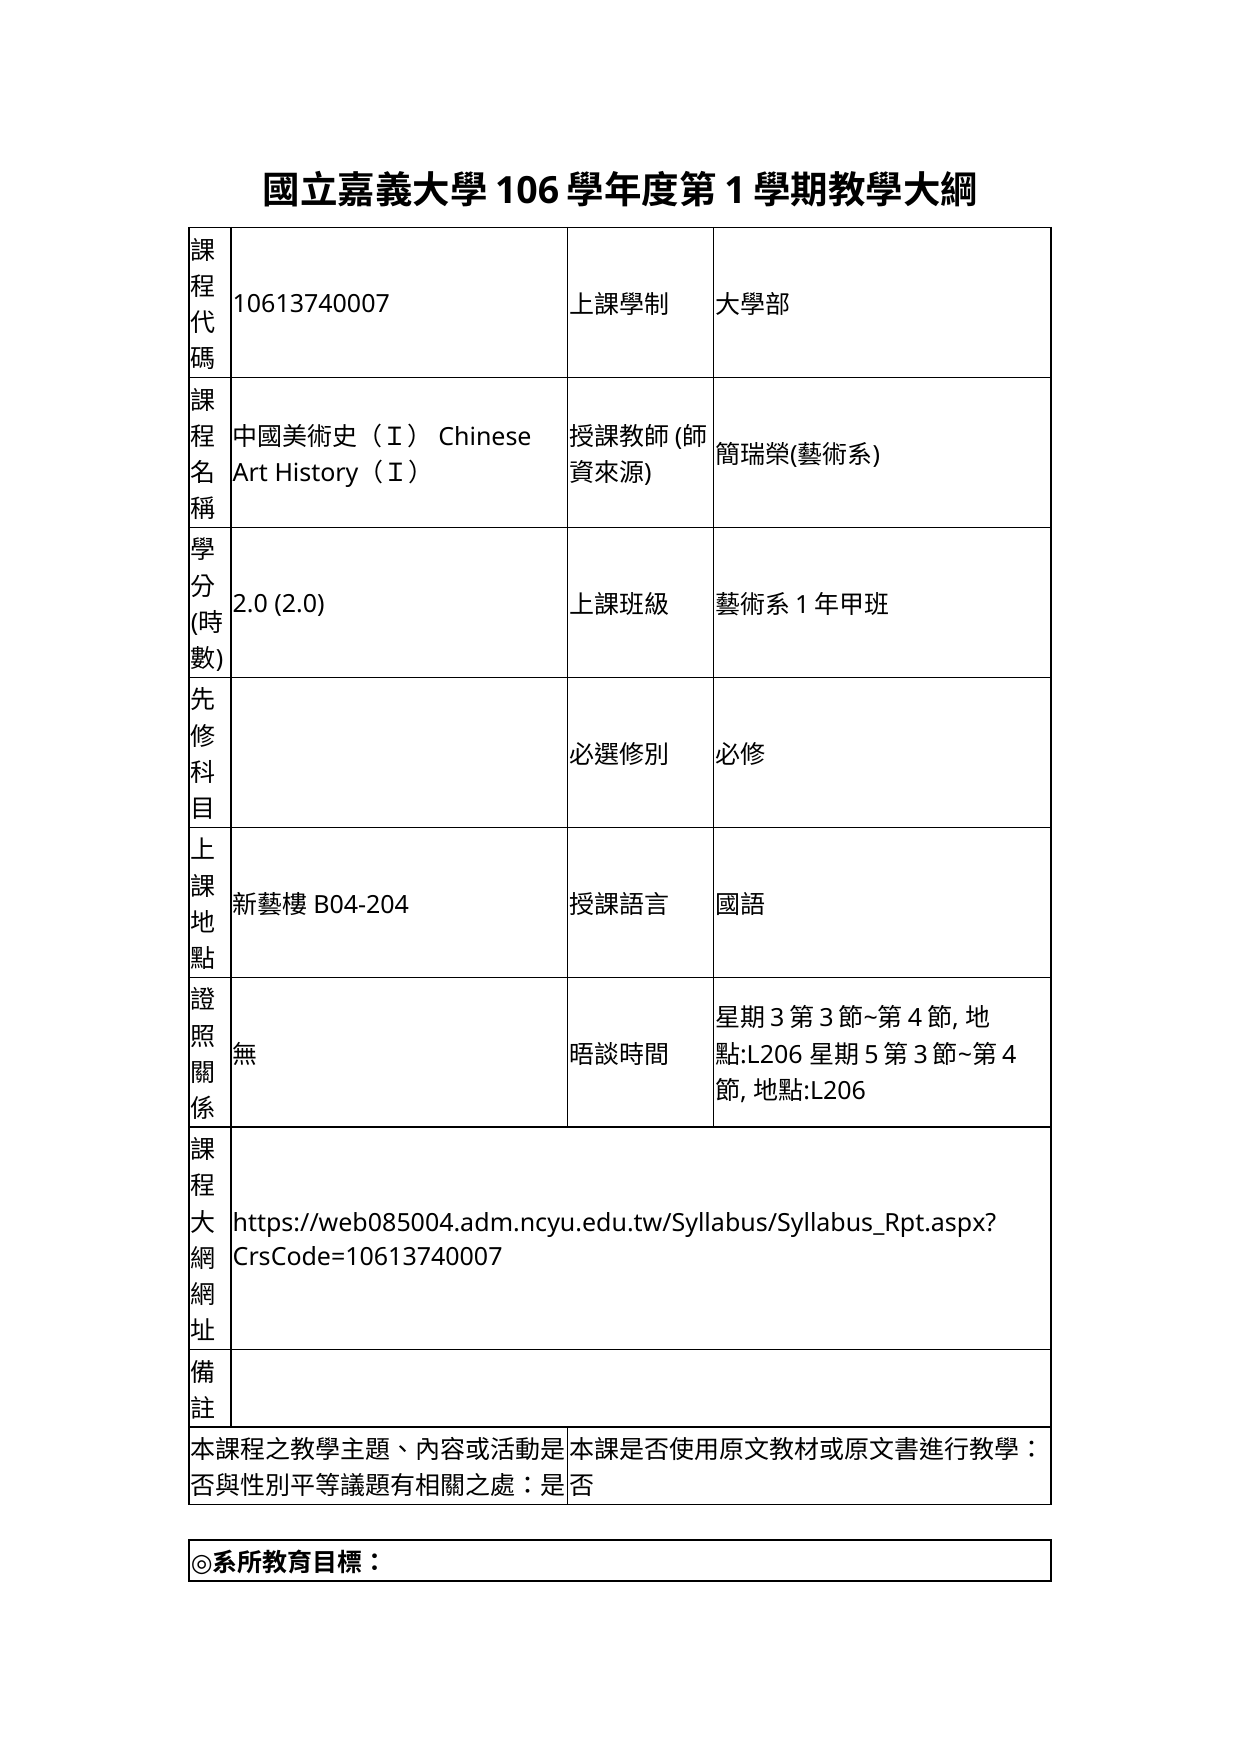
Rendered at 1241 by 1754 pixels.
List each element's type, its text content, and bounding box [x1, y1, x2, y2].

table_header 大學部 [714, 228, 1050, 377]
table_header 上課學制 [568, 228, 713, 377]
table_cell 授課教師 (師資來源) [568, 378, 713, 527]
table_cell 課程大網網址 [190, 1128, 230, 1349]
table_cell 簡瑞榮(藝術系) [714, 378, 1050, 527]
table_cell 學分(時數) [190, 528, 230, 677]
table_cell 星期3第3節~第4節, 地點:L206 星期5第3節~第4節, 地點:L206 [714, 978, 1050, 1126]
table_cell 國語 [714, 828, 1050, 976]
table_cell 本課程之教學主題、內容或活動是否與性別平等議題有相關之處：是 [190, 1428, 567, 1503]
table_cell 中國美術史（Ｉ） Chinese Art History（Ｉ） [232, 378, 567, 527]
table_cell https://web085004.adm.ncyu.edu.tw/Syllabus/Syllabus_Rpt.aspx?CrsCode=10613740007 [232, 1128, 1050, 1349]
table_header 10613740007 [232, 228, 567, 377]
table_cell [232, 678, 567, 826]
table_cell 備 註 [190, 1350, 230, 1426]
table_cell 2.0 (2.0) [232, 528, 567, 677]
subtitle 國立嘉義大學106學年度第1學期教學大綱 [187, 160, 1053, 215]
table_cell 藝術系1年甲班 [714, 528, 1050, 677]
table_cell 上課班級 [568, 528, 713, 677]
table_cell 晤談時間 [568, 978, 713, 1126]
table_cell [232, 1350, 1050, 1426]
table_cell 必修 [714, 678, 1050, 826]
table_cell 證照關係 [190, 978, 230, 1126]
table_cell 上課地點 [190, 828, 230, 976]
table_header 課程代碼 [190, 228, 230, 377]
table_cell 必選修別 [568, 678, 713, 826]
table_cell 本課是否使用原文教材或原文書進行教學：否 [568, 1428, 1050, 1503]
table_cell 無 [232, 978, 567, 1126]
table_cell 課程名稱 [190, 378, 230, 527]
table_header [188, 225, 1053, 1584]
table_cell 先修科目 [190, 678, 230, 826]
table_cell 新藝樓 B04-204 [232, 828, 567, 976]
table_header ◎系所教育目標： [190, 1541, 1050, 1580]
table_cell 授課語言 [568, 828, 713, 976]
